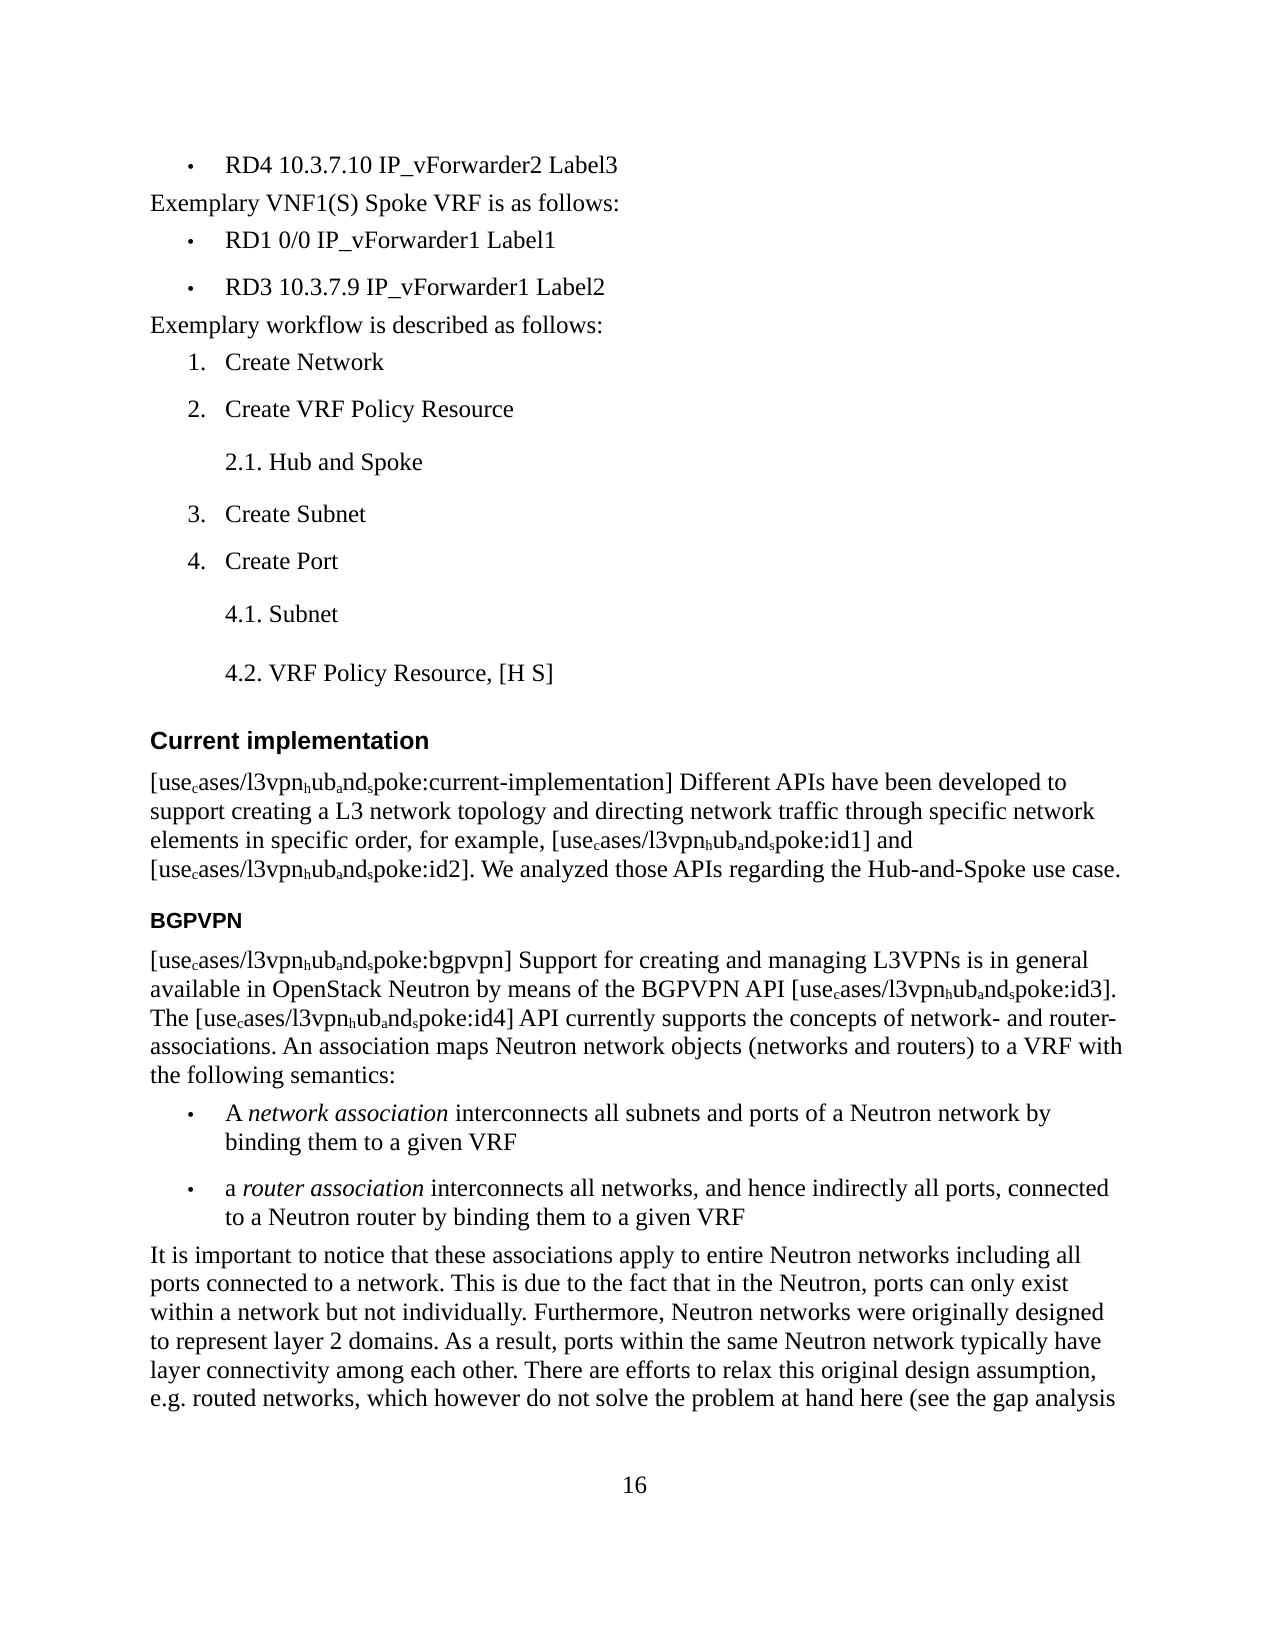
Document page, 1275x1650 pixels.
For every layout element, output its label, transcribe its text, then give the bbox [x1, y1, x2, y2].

list A network association interconnects all subnets and ports of a Neutron network by binding them to a given VRF [187, 1098, 1125, 1155]
list a router association interconnects all networks, and hence indirectly all ports, connected to a Neutron router by binding them to a given VRF [187, 1173, 1125, 1231]
list RD4 10.3.7.10 IP_vForwarder2 Label3 [187, 150, 1125, 179]
text Exemplary VNF1(S) Spoke VRF is as follows: [150, 188, 1125, 216]
list RD1 0/0 IP_vForwarder1 Label1 [187, 225, 1125, 254]
text Exemplary workflow is described as follows: [150, 310, 1125, 338]
list Create Subnet [187, 499, 1125, 528]
text It is important to notice that these associations apply to entire Neutron networks including all ports connected to a network. This is due to the fact that in the Neutron, ports can only exist within a network but not individually. Furthermore, Neutron networks were originally designed to represent layer 2 domains. As a result, ports within the same Neutron network typically have layer connectivity among each other. There are efforts to relax this original design assumption, e.g. routed networks, which however do not solve the problem at hand here (see the gap analysis [150, 1240, 1125, 1412]
text 2.1. Hub and Spoke [225, 447, 1125, 476]
list Create Port [187, 546, 1125, 575]
list RD3 10.3.7.9 IP_vForwarder1 Label2 [187, 272, 1125, 301]
subtitle BGPVPN [150, 907, 1125, 933]
text [usecases/l3vpnhubandspoke:bgpvpn] Support for creating and managing L3VPNs is in general available in OpenStack Neutron by means of the BGPVPN API [usecases/l3vpnhubandspoke:id3]. The [usecases/l3vpnhubandspoke:id4] API currently supports the concepts of network- and router-associations. An association maps Neutron network objects (networks and routers) to a VRF with the following semantics: [150, 945, 1125, 1089]
subtitle Current implementation [150, 726, 1125, 755]
list Create Network [187, 347, 1125, 376]
text 4.1. Subnet [225, 599, 1125, 628]
list Create VRF Policy Resource [187, 394, 1125, 423]
text 4.2. VRF Policy Resource, [H S] [225, 658, 1125, 686]
text [usecases/l3vpnhubandspoke:current-implementation] Different APIs have been developed to support creating a L3 network topology and directing network traffic through specific network elements in specific order, for example, [usecases/l3vpnhubandspoke:id1] and [usecases/l3vpnhubandspoke:id2]. We analyzed those APIs regarding the Hub-and-Spoke use case. [150, 767, 1125, 882]
